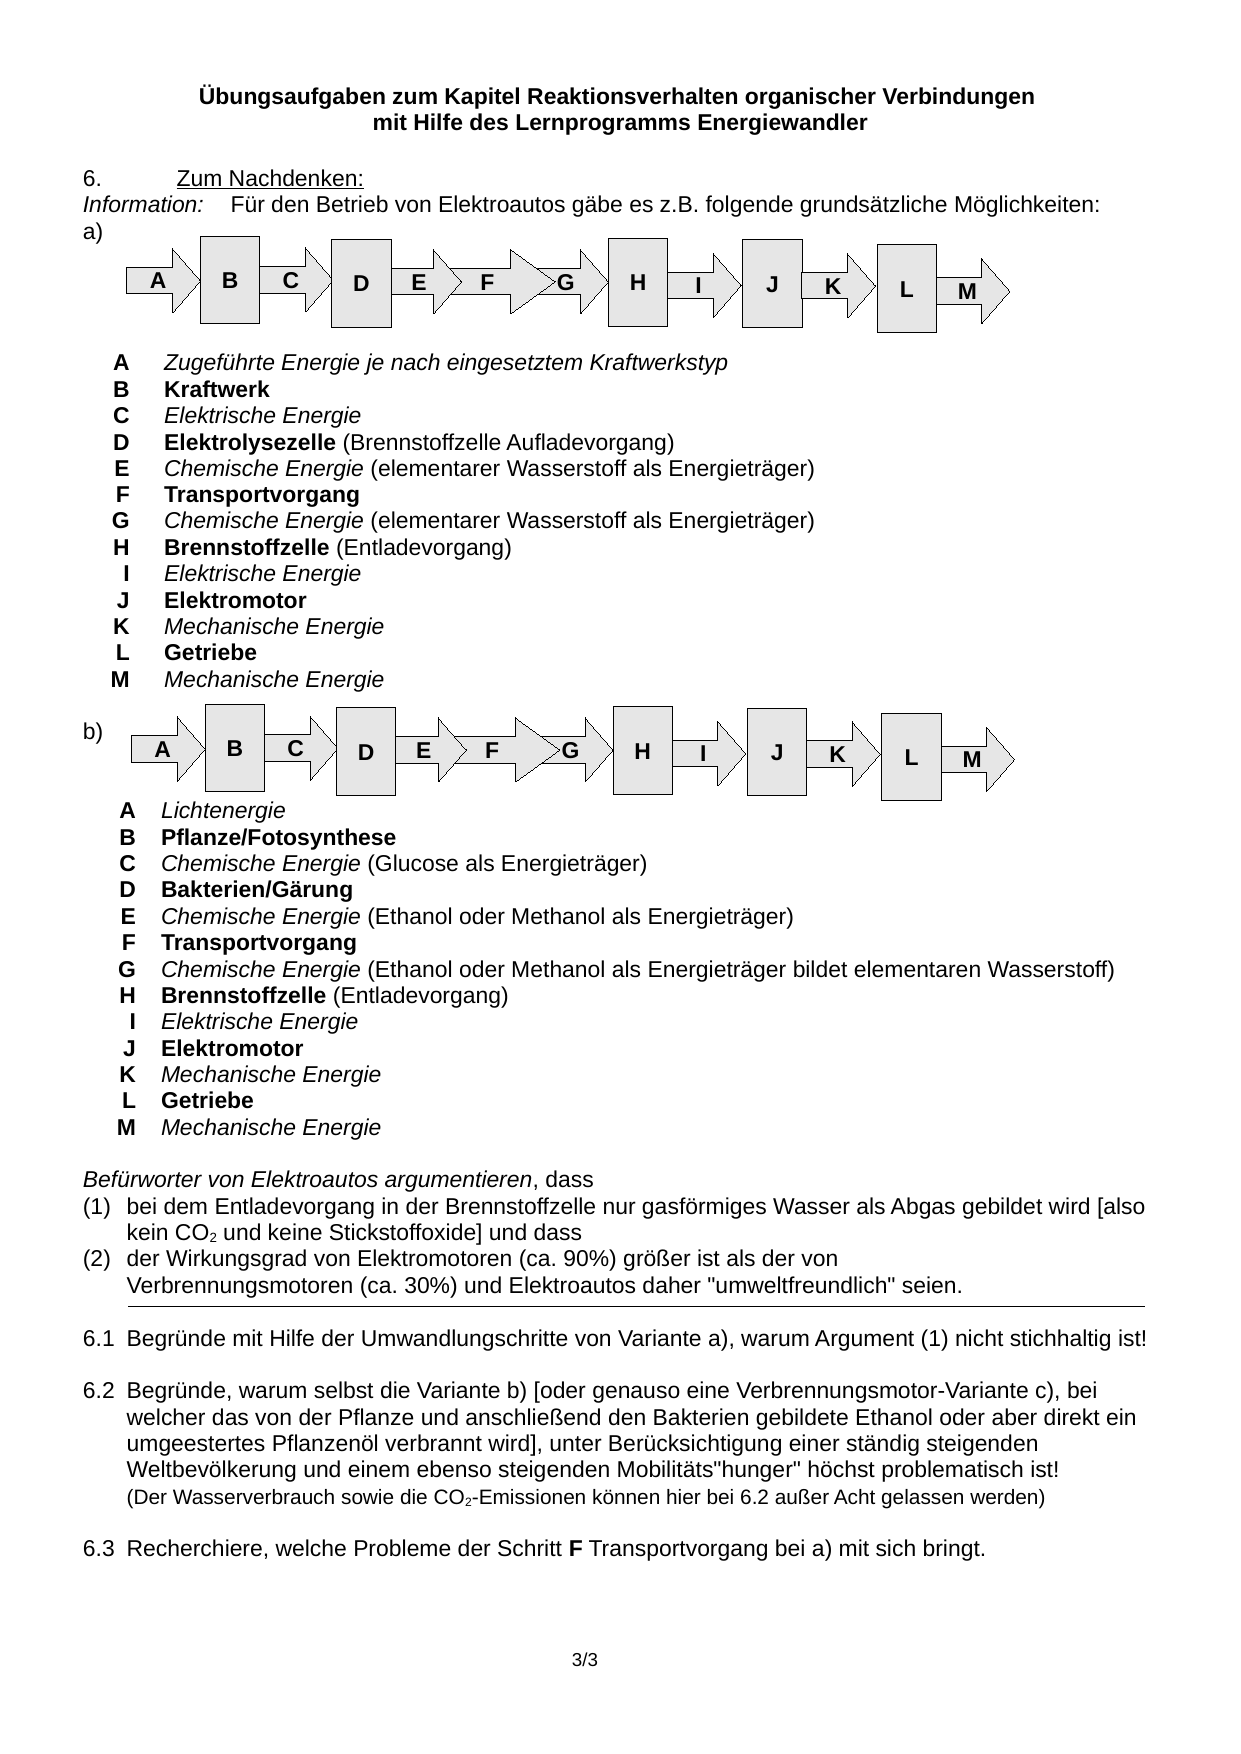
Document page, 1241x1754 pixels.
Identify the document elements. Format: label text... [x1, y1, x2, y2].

text J Elektromotor [83, 1034, 1157, 1061]
text K Mechanische Energie [83, 613, 1157, 639]
text [673, 718, 747, 745]
text H Brennstoffzelle (Entladevorgang) [83, 534, 1157, 560]
text G Chemische Energie (elementarer Wasserstoff als Energieträger) [83, 507, 1157, 534]
text E Chemische Energie (Ethanol oder Methanol als Energieträger) [83, 903, 1157, 929]
text 6. Zum Nachdenken: [83, 165, 1157, 191]
text I Elektrische Energie [83, 560, 1157, 587]
text A Zugeführte Energie je nach eingesetztem Kraftwerkstyp [83, 349, 1157, 376]
text E Chemische Energie (elementarer Wasserstoff als Energieträger) [83, 455, 1157, 481]
text a) [83, 218, 1157, 244]
text H Brennstoffzelle (Entladevorgang) [83, 982, 1157, 1008]
text [396, 718, 438, 736]
text (2) der Wirkungsgrad von Elektromotoren (ca. 90%) größer ist als der von [83, 1245, 1157, 1272]
text F Transportvorgang [83, 929, 1157, 956]
text [587, 718, 613, 745]
text B Pflanze/Fotosynthese [83, 824, 1157, 850]
text [313, 718, 336, 744]
text [518, 718, 585, 736]
text [440, 718, 515, 736]
text 6.2 Begründe, warum selbst die Variante b) [oder genauso eine Verbrennungsmotor-Variante c), bei welcher das von der Pflanze und anschließend den Bakterien gebildete Ethanol oder aber direkt ein umgeestertes Pflanzenöl verbrannt wird], unter Berücksichtigung einer ständig steigenden Weltbevölkerung und einem ebenso steigenden Mobilitäts"hunger" höchst problematisch ist! [83, 1377, 1157, 1483]
text C Chemische Energie (Glucose als Energieträger) [83, 850, 1157, 876]
text Information: Für den Betrieb von Elektroautos gäbe es z.B. folgende grundsätzliche Möglichkeiten: [83, 191, 1157, 218]
text [265, 718, 310, 734]
text L Getriebe [83, 639, 1157, 666]
text G Chemische Energie (Ethanol oder Methanol als Energieträger bildet elementaren Wasserstoff) [83, 956, 1157, 982]
text K Mechanische Energie [83, 1061, 1157, 1087]
text M Mechanische Energie [83, 666, 1157, 692]
text (1) bei dem Entladevorgang in der Brennstoffzelle nur gasförmiges Wasser als Abgas gebildet wird [also kein CO2 und keine Stickstoffoxide] und dass [83, 1193, 1157, 1245]
text C Elektrische Energie [83, 402, 1157, 428]
text I Elektrische Energie [83, 1008, 1157, 1034]
text (Der Wasserverbrauch sowie die CO2-Emissionen können hier bei 6.2 außer Acht gelassen werden) [83, 1483, 1157, 1509]
text [942, 718, 1157, 745]
text M Mechanische Energie [83, 1114, 1157, 1140]
text Befürworter von Elektroautos argumentieren, dass [83, 1166, 1157, 1193]
text D Elektrolysezelle (Brennstoffzelle Aufladevorgang) [83, 428, 1157, 455]
text [807, 718, 881, 745]
text 6.3 Recherchiere, welche Probleme der Schritt F Transportvorgang bei a) mit sich bringt. [83, 1535, 1157, 1562]
text L Getriebe [83, 1087, 1157, 1114]
text 6.1 Begründe mit Hilfe der Umwandlungschritte von Variante a), warum Argument (1) nicht stichhaltig ist! [83, 1324, 1157, 1351]
text F Transportvorgang [83, 481, 1157, 507]
text J Elektromotor [83, 587, 1157, 613]
text D Bakterien/Gärung [83, 876, 1157, 903]
text A Lichtenergie [83, 797, 1157, 824]
text b) [83, 718, 177, 745]
text [180, 718, 205, 745]
text B Kraftwerk [83, 376, 1157, 402]
text Verbrennungsmotoren (ca. 30%) und Elektroautos daher "umweltfreundlich" seien. [83, 1272, 1157, 1298]
